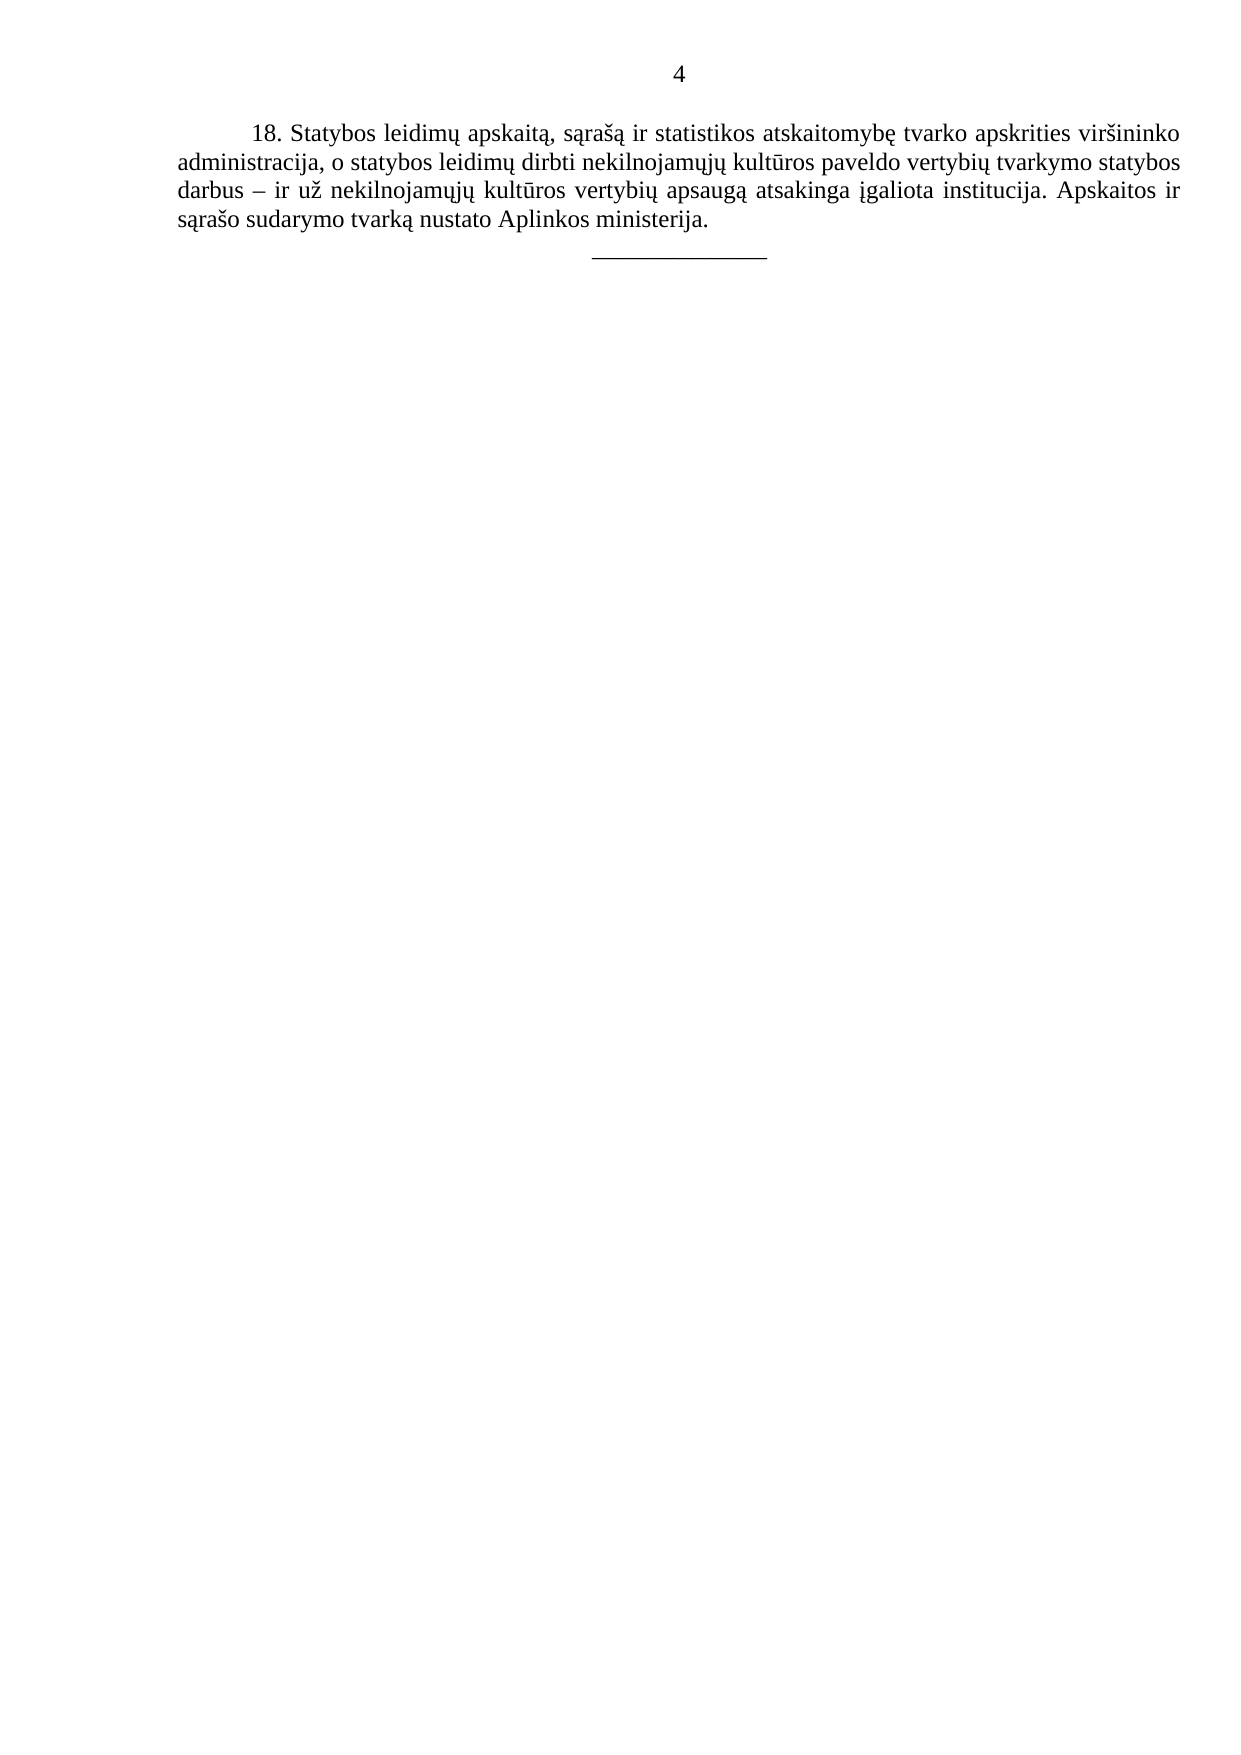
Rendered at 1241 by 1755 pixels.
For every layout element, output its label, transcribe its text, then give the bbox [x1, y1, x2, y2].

text ______________ [177, 233, 1181, 262]
text 18. Statybos leidimų apskaitą, sąrašą ir statistikos atskaitomybę tvarko apskrities viršininko administracija, o statybos leidimų dirbti nekilnojamųjų kultūros paveldo vertybių tvarkymo statybos darbus – ir už nekilnojamųjų kultūros vertybių apsaugą atsakinga įgaliota institucija. Apskaitos ir sąrašo sudarymo tvarką nustato Aplinkos ministerija. [177, 118, 1181, 233]
